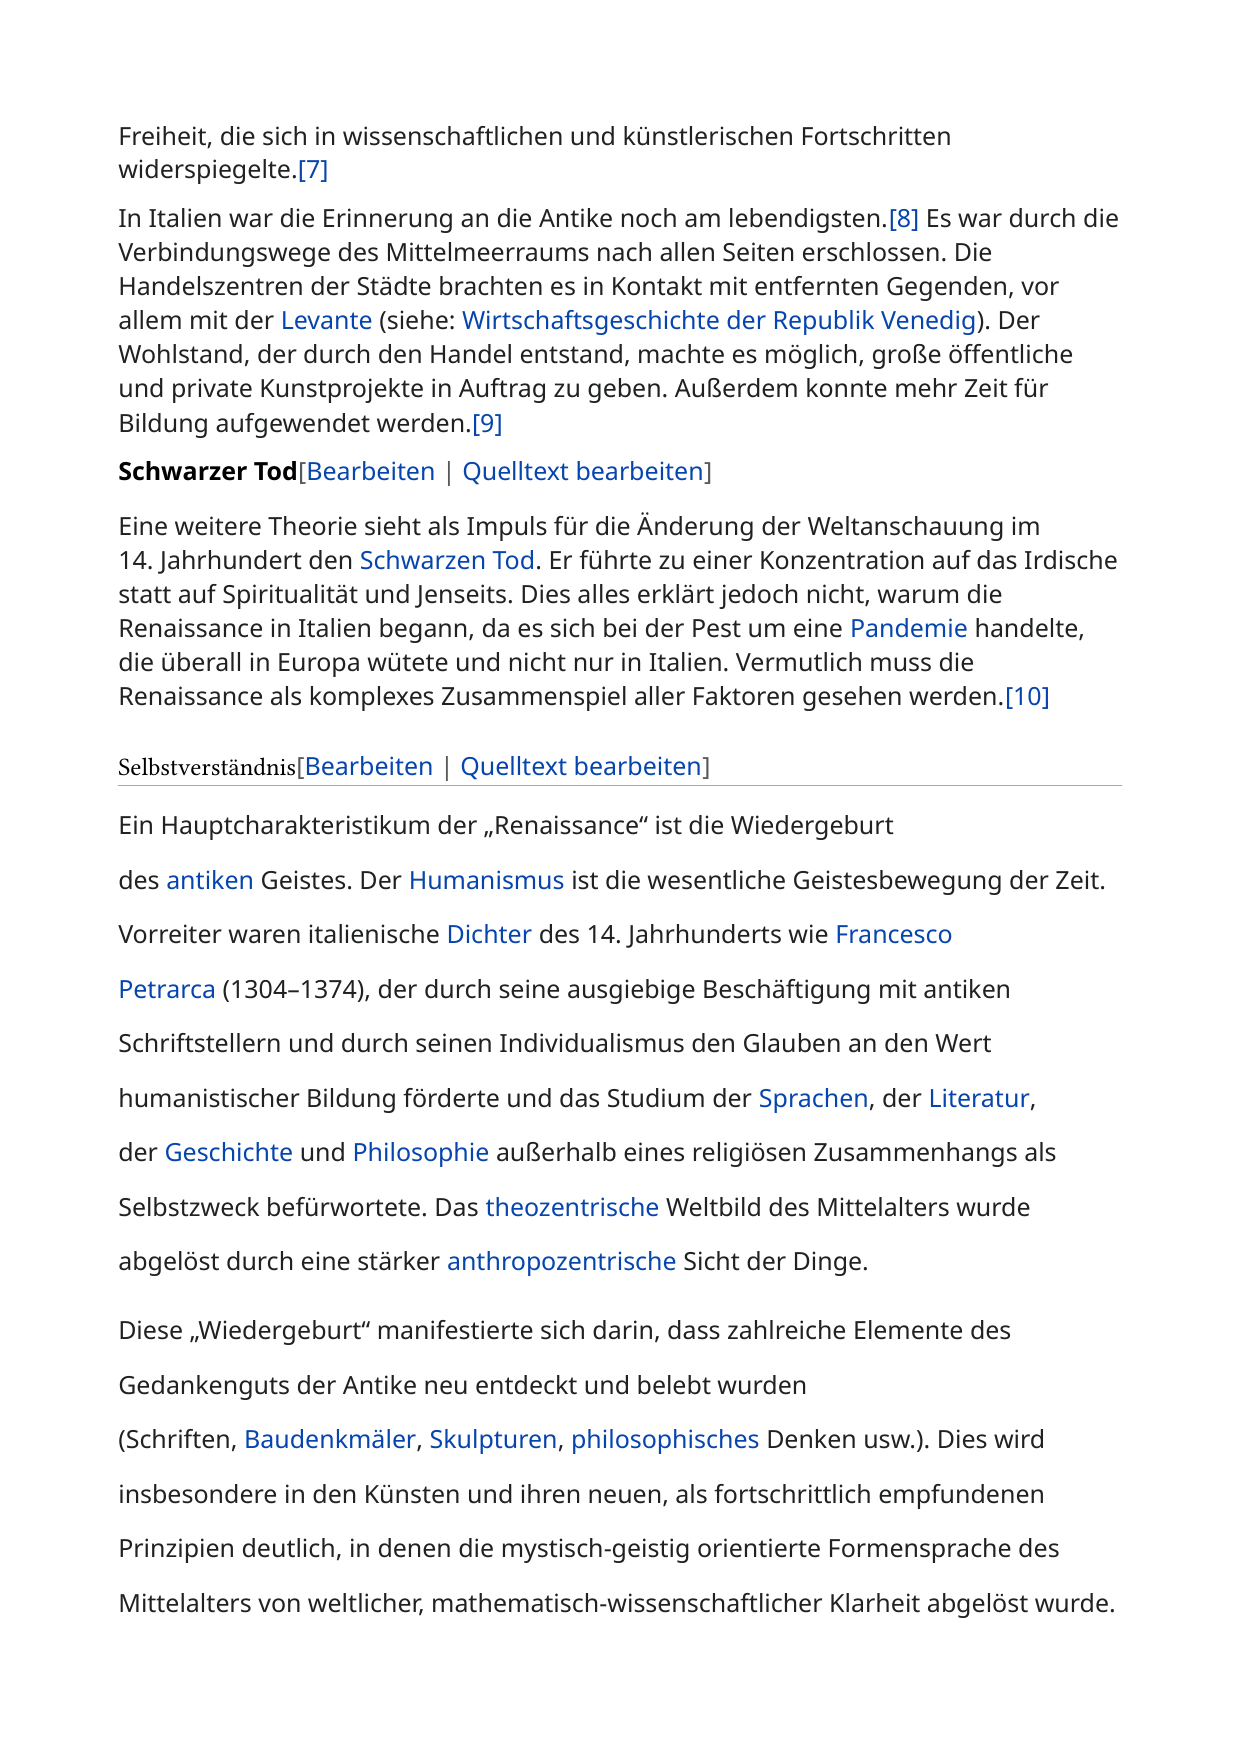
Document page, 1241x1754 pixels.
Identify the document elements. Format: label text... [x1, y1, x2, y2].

text Ein Hauptcharakteristikum der „Renaissance“ ist die Wiedergeburt des antiken Geistes. Der Humanismus ist die wesentliche Geistesbewegung der Zeit. Vorreiter waren italienische Dichter des 14. Jahrhunderts wie Francesco Petrarca (1304–1374), der durch seine ausgiebige Beschäftigung mit antiken Schriftstellern und durch seinen Individualismus den Glauben an den Wert humanistischer Bildung förderte und das Studium der Sprachen, der Literatur, der Geschichte und Philosophie außerhalb eines religiösen Zusammenhangs als Selbstzweck befürwortete. Das theozentrische Weltbild des Mittelalters wurde abgelöst durch eine stärker anthropozentrische Sicht der Dinge. [118, 808, 1122, 1278]
text In Italien war die Erinnerung an die Antike noch am lebendigsten.[8] Es war durch die Verbindungswege des Mittelmeerraums nach allen Seiten erschlossen. Die Handelszentren der Städte brachten es in Kontakt mit entfernten Gegenden, vor allem mit der Levante (siehe: Wirtschaftsgeschichte der Republik Venedig). Der Wohlstand, der durch den Handel entstand, machte es möglich, große öffentliche und private Kunstprojekte in Auftrag zu geben. Außerdem konnte mehr Zeit für Bildung aufgewendet werden.[9] [118, 201, 1122, 439]
text Freiheit, die sich in wissenschaftlichen und künstlerischen Fortschritten widerspiegelte.[7] [118, 118, 1122, 186]
text Diese „Wiedergeburt“ manifestierte sich darin, dass zahlreiche Elemente des Gedankenguts der Antike neu entdeckt und belebt wurden (Schriften, Baudenkmäler, Skulpturen, philosophisches Denken usw.). Dies wird insbesondere in den Künsten und ihren neuen, als fortschrittlich empfundenen Prinzipien deutlich, in denen die mystisch-geistig orientierte Formensprache des Mittelalters von weltlicher, mathematisch-wissenschaftlicher Klarheit abgelöst wurde. [118, 1313, 1122, 1619]
text Eine weitere Theorie sieht als Impuls für die Änderung der Weltanschauung im 14. Jahrhundert den Schwarzen Tod. Er führte zu einer Konzentration auf das Irdische statt auf Spiritualität und Jenseits. Dies alles erklärt jedoch nicht, warum die Renaissance in Italien begann, da es sich bei der Pest um eine Pandemie handelte, die überall in Europa wütete und nicht nur in Italien. Vermutlich muss die Renaissance als komplexes Zusammenspiel aller Faktoren gesehen werden.[10] [118, 508, 1122, 713]
subtitle Schwarzer Tod[Bearbeiten | Quelltext bearbeiten] [118, 454, 1122, 488]
subtitle Selbstverständnis[Bearbeiten | Quelltext bearbeiten] [118, 748, 1122, 785]
